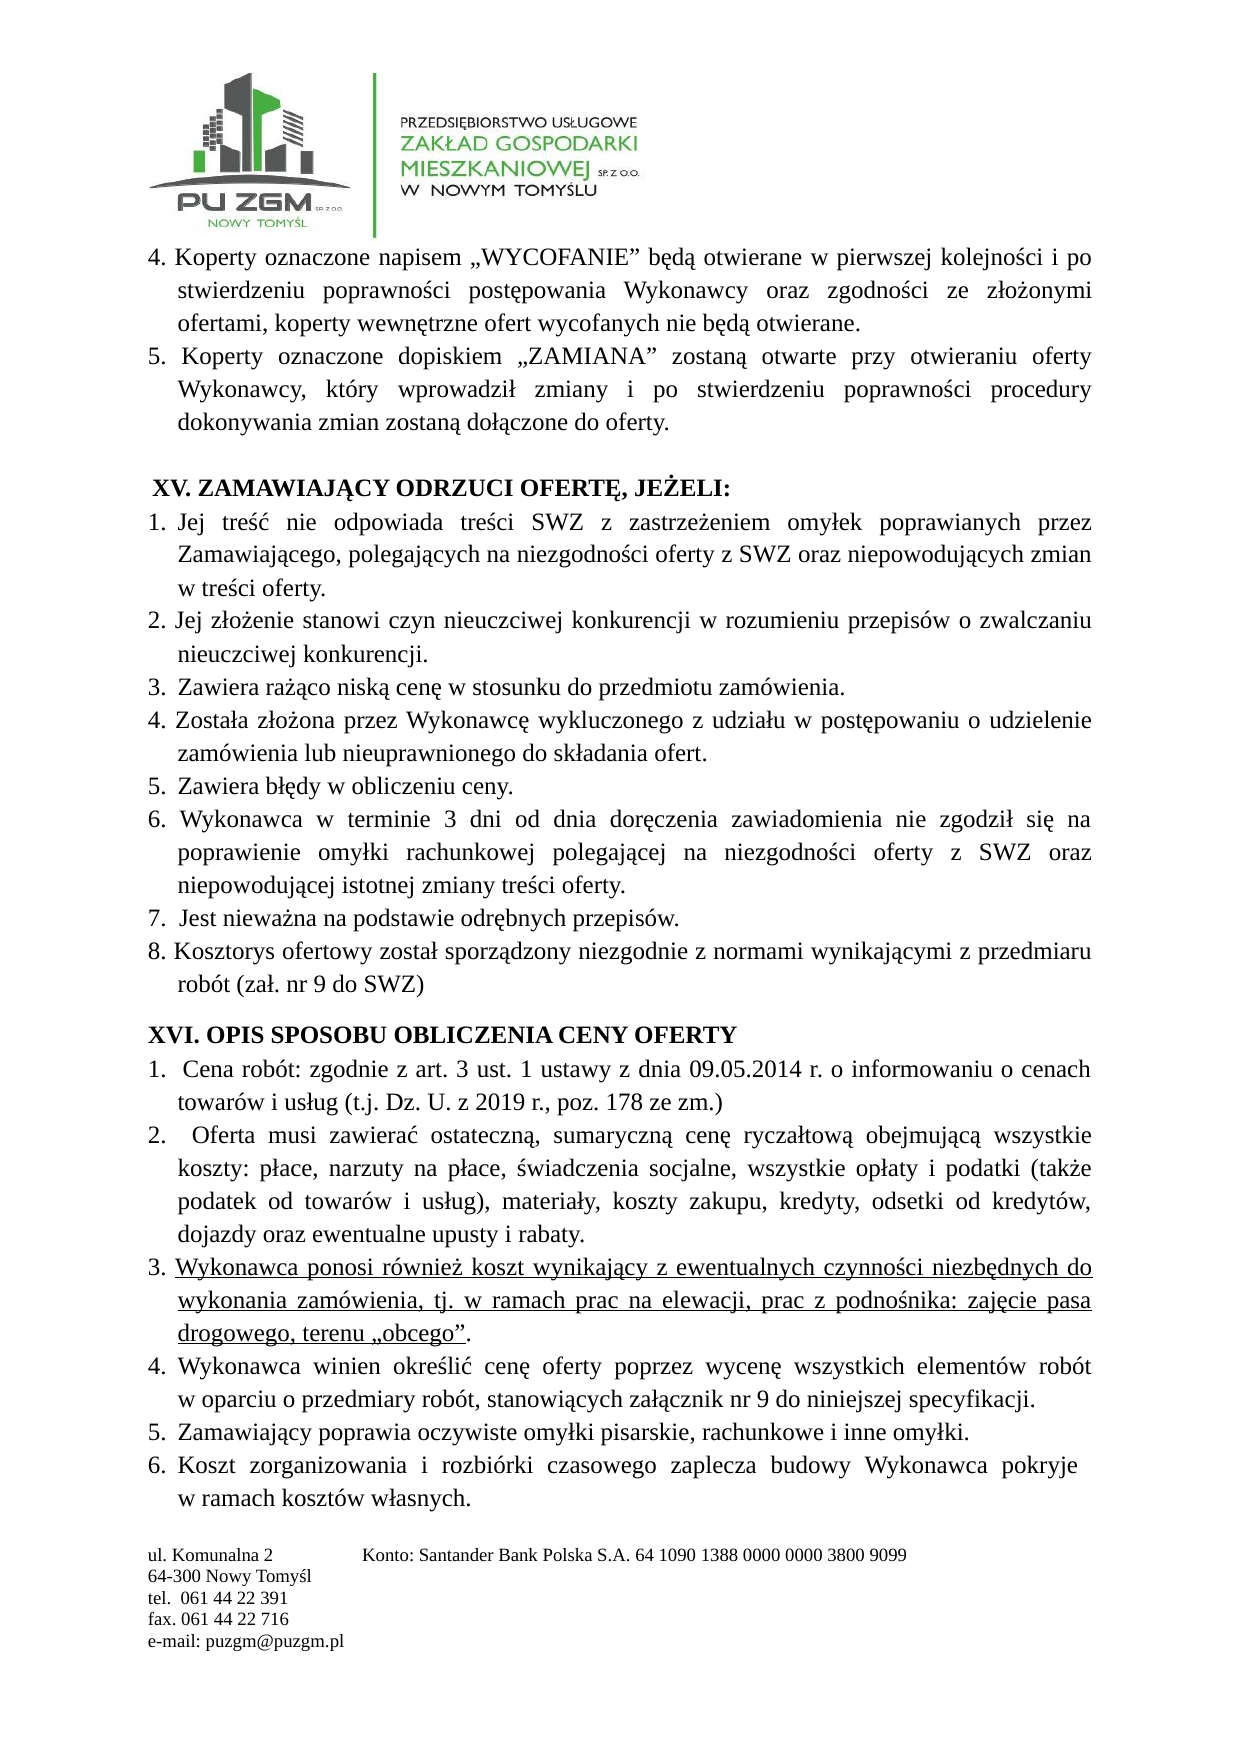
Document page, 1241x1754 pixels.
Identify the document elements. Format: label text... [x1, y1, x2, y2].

text 5. Zamawiający poprawia oczywiste omyłki pisarskie, rachunkowe i inne omyłki. [148, 1417, 1093, 1446]
text 7. Jest nieważna na podstawie odrębnych przepisów. [148, 903, 1093, 932]
text 2. Jej złożenie stanowi czyn nieuczciwej konkurencji w rozumieniu przepisów o zwalczaniu nieuczciwej konkurencji. [148, 606, 1093, 667]
text 3. Wykonawca ponosi również koszt wynikający z ewentualnych czynności niezbędnych do wykonania zamówienia, tj. w ramach prac na elewacji, prac z podnośnika: zajęcie pasa drogowego, terenu „obcego”. [148, 1252, 1093, 1347]
text 1. Jej treść nie odpowiada treści SWZ z zastrzeżeniem omyłek poprawianych przez Zamawiającego, polegających na niezgodności oferty z SWZ oraz niepowodujących zmian w treści oferty. [148, 507, 1093, 601]
text XVI. OPIS SPOSOBU OBLICZENIA CENY OFERTY [148, 1021, 1093, 1049]
text 4. Koperty oznaczone napisem „WYCOFANIE” będą otwierane w pierwszej kolejności i po stwierdzeniu poprawności postępowania Wykonawcy oraz zgodności ze złożonymi ofertami, koperty wewnętrzne ofert wycofanych nie będą otwierane. [148, 242, 1093, 337]
text 4. Została złożona przez Wykonawcę wykluczonego z udziału w postępowaniu o udzielenie zamówienia lub nieuprawnionego do składania ofert. [148, 705, 1093, 766]
text 8. Kosztorys ofertowy został sporządzony niezgodnie z normami wynikającymi z przedmiaru robót (zał. nr 9 do SWZ) [148, 936, 1093, 998]
text 4. Wykonawca winien określić cenę oferty poprzez wycenę wszystkich elementów robót w oparciu o przedmiary robót, stanowiących załącznik nr 9 do niniejszej specyfikacji. [148, 1351, 1093, 1413]
text 5. Koperty oznaczone dopiskiem „ZAMIANA” zostaną otwarte przy otwieraniu oferty Wykonawcy, który wprowadził zmiany i po stwierdzeniu poprawności procedury dokonywania zmian zostaną dołączone do oferty. [148, 341, 1093, 436]
text 1. Cena robót: zgodnie z art. 3 ust. 1 ustawy z dnia 09.05.2014 r. o informowaniu o cenach towarów i usług (t.j. Dz. U. z 2019 r., poz. 178 ze zm.) [148, 1054, 1093, 1115]
text XV. ZAMAWIAJĄCY ODRZUCI OFERTĘ, JEŻELI: [152, 473, 1093, 502]
picture [147, 73, 655, 243]
text 6. Wykonawca w terminie 3 dni od dnia doręczenia zawiadomienia nie zgodził się na poprawienie omyłki rachunkowej polegającej na niezgodności oferty z SWZ oraz niepowodującej istotnej zmiany treści oferty. [148, 804, 1093, 898]
text 6. Koszt zorganizowania i rozbiórki czasowego zaplecza budowy Wykonawca pokryje w ramach kosztów własnych. [148, 1450, 1093, 1512]
text 2. Oferta musi zawierać ostateczną, sumaryczną cenę ryczałtową obejmującą wszystkie koszty: płace, narzuty na płace, świadczenia socjalne, wszystkie opłaty i podatki (także podatek od towarów i usług), materiały, koszty zakupu, kredyty, odsetki od kredytów, dojazdy oraz ewentualne upusty i rabaty. [148, 1120, 1093, 1247]
text 3. Zawiera rażąco niską cenę w stosunku do przedmiotu zamówienia. [148, 672, 1093, 700]
text 5. Zawiera błędy w obliczeniu ceny. [148, 771, 1093, 799]
